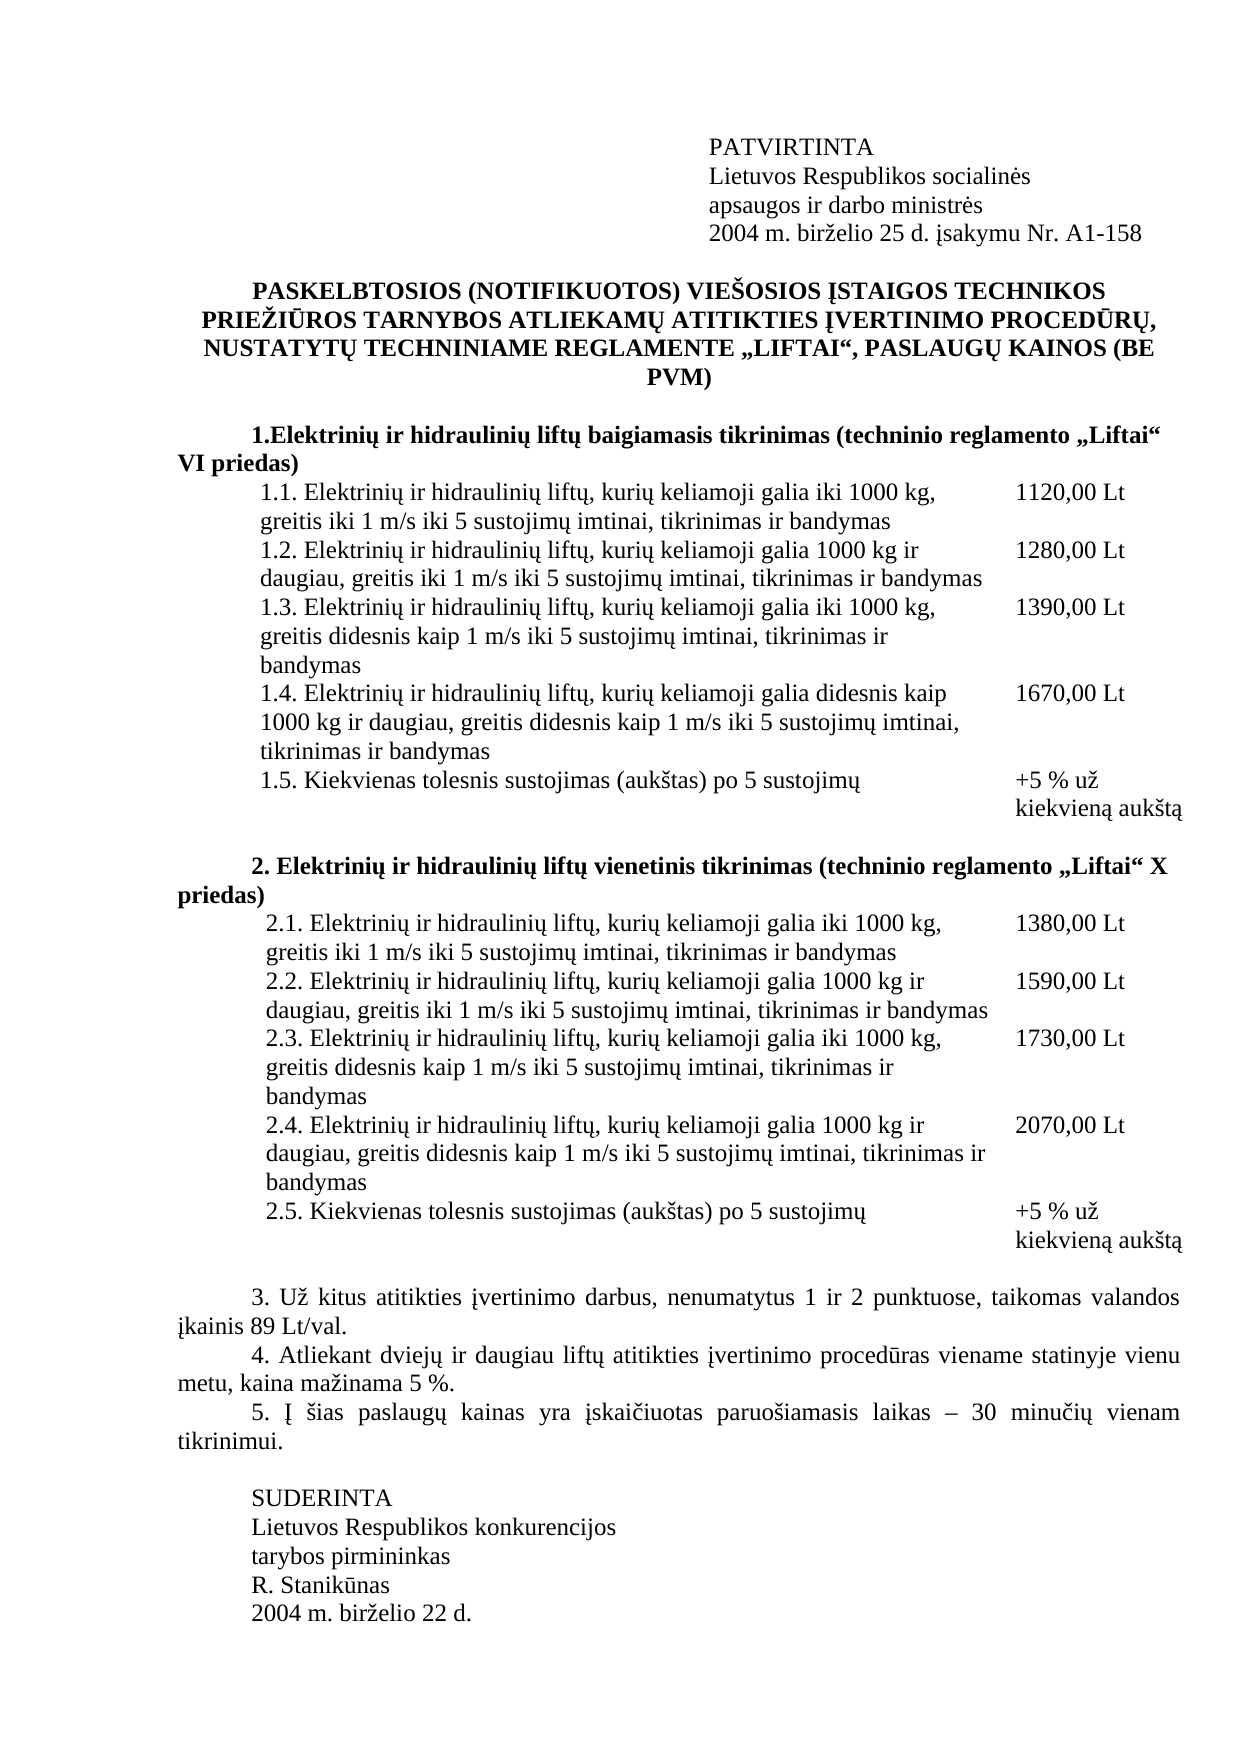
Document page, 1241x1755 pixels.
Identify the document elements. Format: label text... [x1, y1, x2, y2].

table_cell 2.5. Kiekvienas tolesnis sustojimas (aukštas) po 5 sustojimų [177, 1196, 1004, 1253]
text apsaugos ir darbo ministrės [177, 190, 1181, 218]
text PATVIRTINTA [177, 132, 1181, 161]
table_cell 1280,00 Lt [1004, 535, 1204, 592]
table_cell 1.5. Kiekvienas tolesnis sustojimas (aukštas) po 5 sustojimų [177, 765, 1004, 822]
table_cell 1670,00 Lt [1004, 679, 1204, 765]
text Lietuvos Respublikos socialinės [177, 161, 1181, 190]
text 5. Į šias paslaugų kainas yra įskaičiuotas paruošiamasis laikas – 30 minučių vienam tikrinimui. [177, 1397, 1181, 1455]
table_cell 2.3. Elektrinių ir hidraulinių liftų, kurių keliamoji galia iki 1000 kg, greitis didesnis kaip 1 m/s iki 5 sustojimų imtinai, tikrinimas ir bandymas [177, 1024, 1004, 1110]
text tarybos pirmininkas [177, 1541, 1181, 1570]
text 2004 m. birželio 25 d. įsakymu Nr. A1-158 [177, 218, 1181, 247]
table_cell 1.2. Elektrinių ir hidraulinių liftų, kurių keliamoji galia 1000 kg ir daugiau, greitis iki 1 m/s iki 5 sustojimų imtinai, tikrinimas ir bandymas [177, 535, 1004, 592]
text 4. Atliekant dviejų ir daugiau liftų atitikties įvertinimo procedūras viename statinyje vienu metu, kaina mažinama 5 %. [177, 1340, 1181, 1397]
table_cell 1590,00 Lt [1004, 966, 1204, 1023]
table_header 1.1. Elektrinių ir hidraulinių liftų, kurių keliamoji galia iki 1000 kg, greitis iki 1 m/s iki 5 sustojimų imtinai, tikrinimas ir bandymas [177, 477, 1004, 535]
text 2004 m. birželio 22 d. [177, 1598, 1181, 1627]
table_header 1380,00 Lt [1004, 909, 1204, 966]
text R. Stanikūnas [177, 1570, 1181, 1598]
text Lietuvos Respublikos konkurencijos [177, 1512, 1181, 1541]
table_cell 1390,00 Lt [1004, 592, 1204, 678]
text Paskelbtosios (notifikuotos) viešosios įstaigos Technikos priežiūros tarnybos atliekamų atitikties įvertinimo procedūrų, nustatytų techniniame reglamente „Liftai“, paslaugų kainos (be PVM) [177, 276, 1181, 391]
table_cell 1.4. Elektrinių ir hidraulinių liftų, kurių keliamoji galia didesnis kaip 1000 kg ir daugiau, greitis didesnis kaip 1 m/s iki 5 sustojimų imtinai, tikrinimas ir bandymas [177, 679, 1004, 765]
text SUDERINTA [177, 1483, 1181, 1512]
table_cell 2.4. Elektrinių ir hidraulinių liftų, kurių keliamoji galia 1000 kg ir daugiau, greitis didesnis kaip 1 m/s iki 5 sustojimų imtinai, tikrinimas ir bandymas [177, 1110, 1004, 1196]
table_cell 1730,00 Lt [1004, 1024, 1204, 1110]
text 3. Už kitus atitikties įvertinimo darbus, nenumatytus 1 ir 2 punktuose, taikomas valandos įkainis 89 Lt/val. [177, 1282, 1181, 1340]
table_cell 2070,00 Lt [1004, 1110, 1204, 1196]
table_header 1120,00 Lt [1004, 477, 1204, 535]
text 1.Elektrinių ir hidraulinių liftų baigiamasis tikrinimas (techninio reglamento „Liftai“ VI priedas) [177, 420, 1181, 477]
table_cell +5 % už kiekvieną aukštą [1004, 765, 1204, 822]
table_header 2.1. Elektrinių ir hidraulinių liftų, kurių keliamoji galia iki 1000 kg, greitis iki 1 m/s iki 5 sustojimų imtinai, tikrinimas ir bandymas [177, 909, 1004, 966]
table_cell +5 % už kiekvieną aukštą [1004, 1196, 1204, 1253]
text 2. Elektrinių ir hidraulinių liftų vienetinis tikrinimas (techninio reglamento „Liftai“ X priedas) [177, 851, 1181, 908]
table_cell 1.3. Elektrinių ir hidraulinių liftų, kurių keliamoji galia iki 1000 kg, greitis didesnis kaip 1 m/s iki 5 sustojimų imtinai, tikrinimas ir bandymas [177, 592, 1004, 678]
table_cell 2.2. Elektrinių ir hidraulinių liftų, kurių keliamoji galia 1000 kg ir daugiau, greitis iki 1 m/s iki 5 sustojimų imtinai, tikrinimas ir bandymas [177, 966, 1004, 1023]
